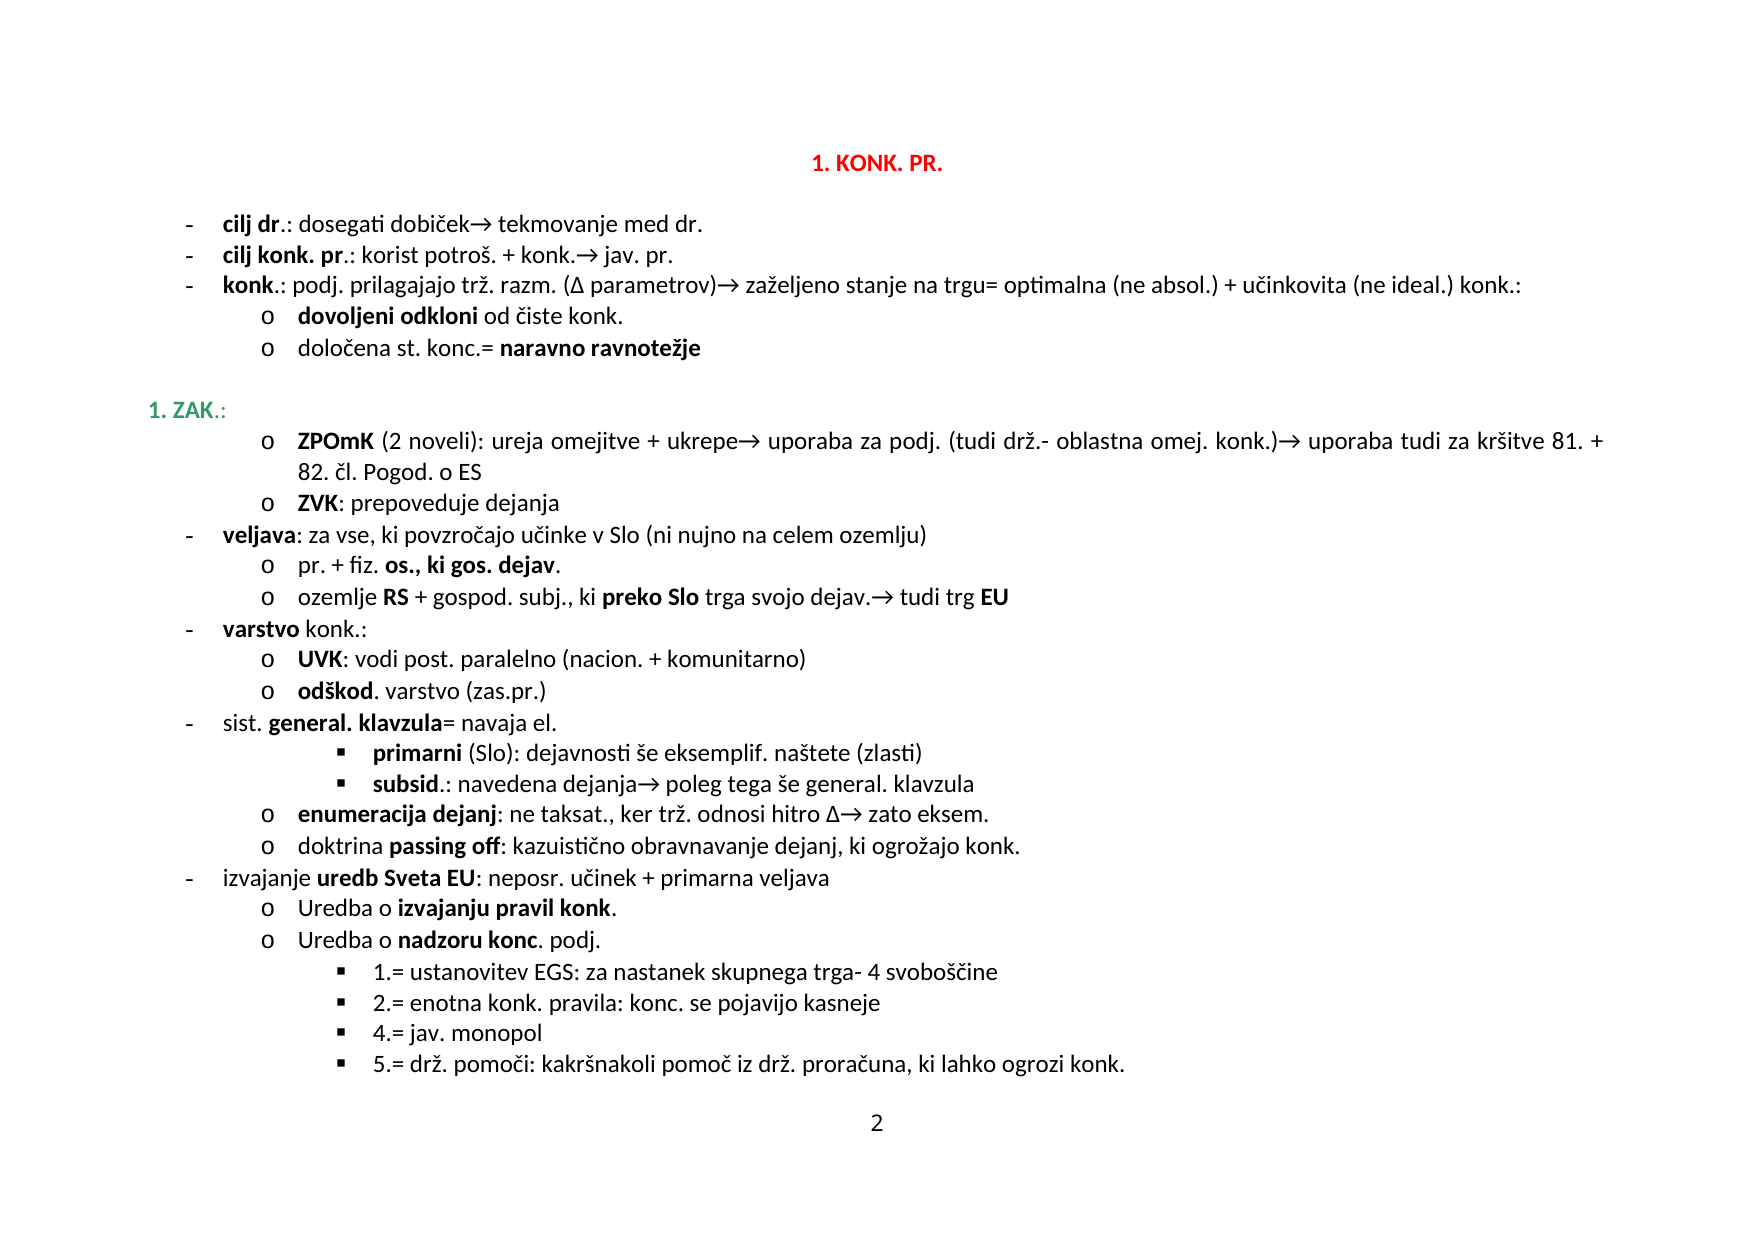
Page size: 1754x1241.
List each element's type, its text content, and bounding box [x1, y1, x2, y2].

list Uredba o nadzoru konc. podj. [260, 924, 1606, 956]
list dovoljeni odkloni od čiste konk. [260, 300, 1606, 332]
list 1.= ustanovitev EGS: za nastanek skupnega trga- 4 svoboščine [335, 956, 1606, 987]
list 5.= drž. pomoči: kakršnakoli pomoč iz drž. proračuna, ki lahko ogrozi konk. [335, 1048, 1606, 1078]
list cilj konk. pr.: korist potroš. + konk.→ jav. pr. [185, 239, 1606, 270]
list Uredba o izvajanju pravil konk. [260, 893, 1606, 924]
list enumeracija dejanj: ne taksat., ker trž. odnosi hitro Δ→ zato eksem. [260, 798, 1606, 830]
list UVK: vodi post. paralelno (nacion. + komunitarno) [260, 643, 1606, 675]
list doktrina passing off: kazuistično obravnavanje dejanj, ki ogrožajo konk. [260, 830, 1606, 862]
list primarni (Slo): dejavnosti še eksemplif. naštete (zlasti) [335, 737, 1606, 768]
list določena st. konc.= naravno ravnotežje [260, 332, 1606, 364]
list subsid.: navedena dejanja→ poleg tega še general. klavzula [335, 768, 1606, 798]
list pr. + fiz. os., ki gos. dejav. [260, 549, 1606, 581]
list konk.: podj. prilagajajo trž. razm. (Δ parametrov)→ zaželjeno stanje na trgu= optimalna (ne absol.) + učinkovita (ne ideal.) konk.: [185, 270, 1606, 300]
list ZPOmK (2 noveli): ureja omejitve + ukrepe→ uporaba za podj. (tudi drž.- oblastna omej. konk.)→ uporaba tudi za kršitve 81. + 82. čl. Pogod. o ES [260, 425, 1606, 487]
list varstvo konk.: [185, 613, 1606, 643]
list izvajanje uredb Sveta EU: neposr. učinek + primarna veljava [185, 862, 1606, 893]
list 2.= enotna konk. pravila: konc. se pojavijo kasneje [335, 987, 1606, 1017]
subtitle 1. KONK. PR. [148, 148, 1606, 178]
list ZVK: prepoveduje dejanja [260, 487, 1606, 519]
list sist. general. klavzula= navaja el. [185, 707, 1606, 737]
list 4.= jav. monopol [335, 1017, 1606, 1048]
list odškod. varstvo (zas.pr.) [260, 675, 1606, 707]
text 1. ZAK.: [148, 394, 1606, 425]
list veljava: za vse, ki povzročajo učinke v Slo (ni nujno na celem ozemlju) [185, 519, 1606, 549]
list cilj dr.: dosegati dobiček→ tekmovanje med dr. [185, 209, 1606, 239]
list ozemlje RS + gospod. subj., ki preko Slo trga svojo dejav.→ tudi trg EU [260, 581, 1606, 613]
